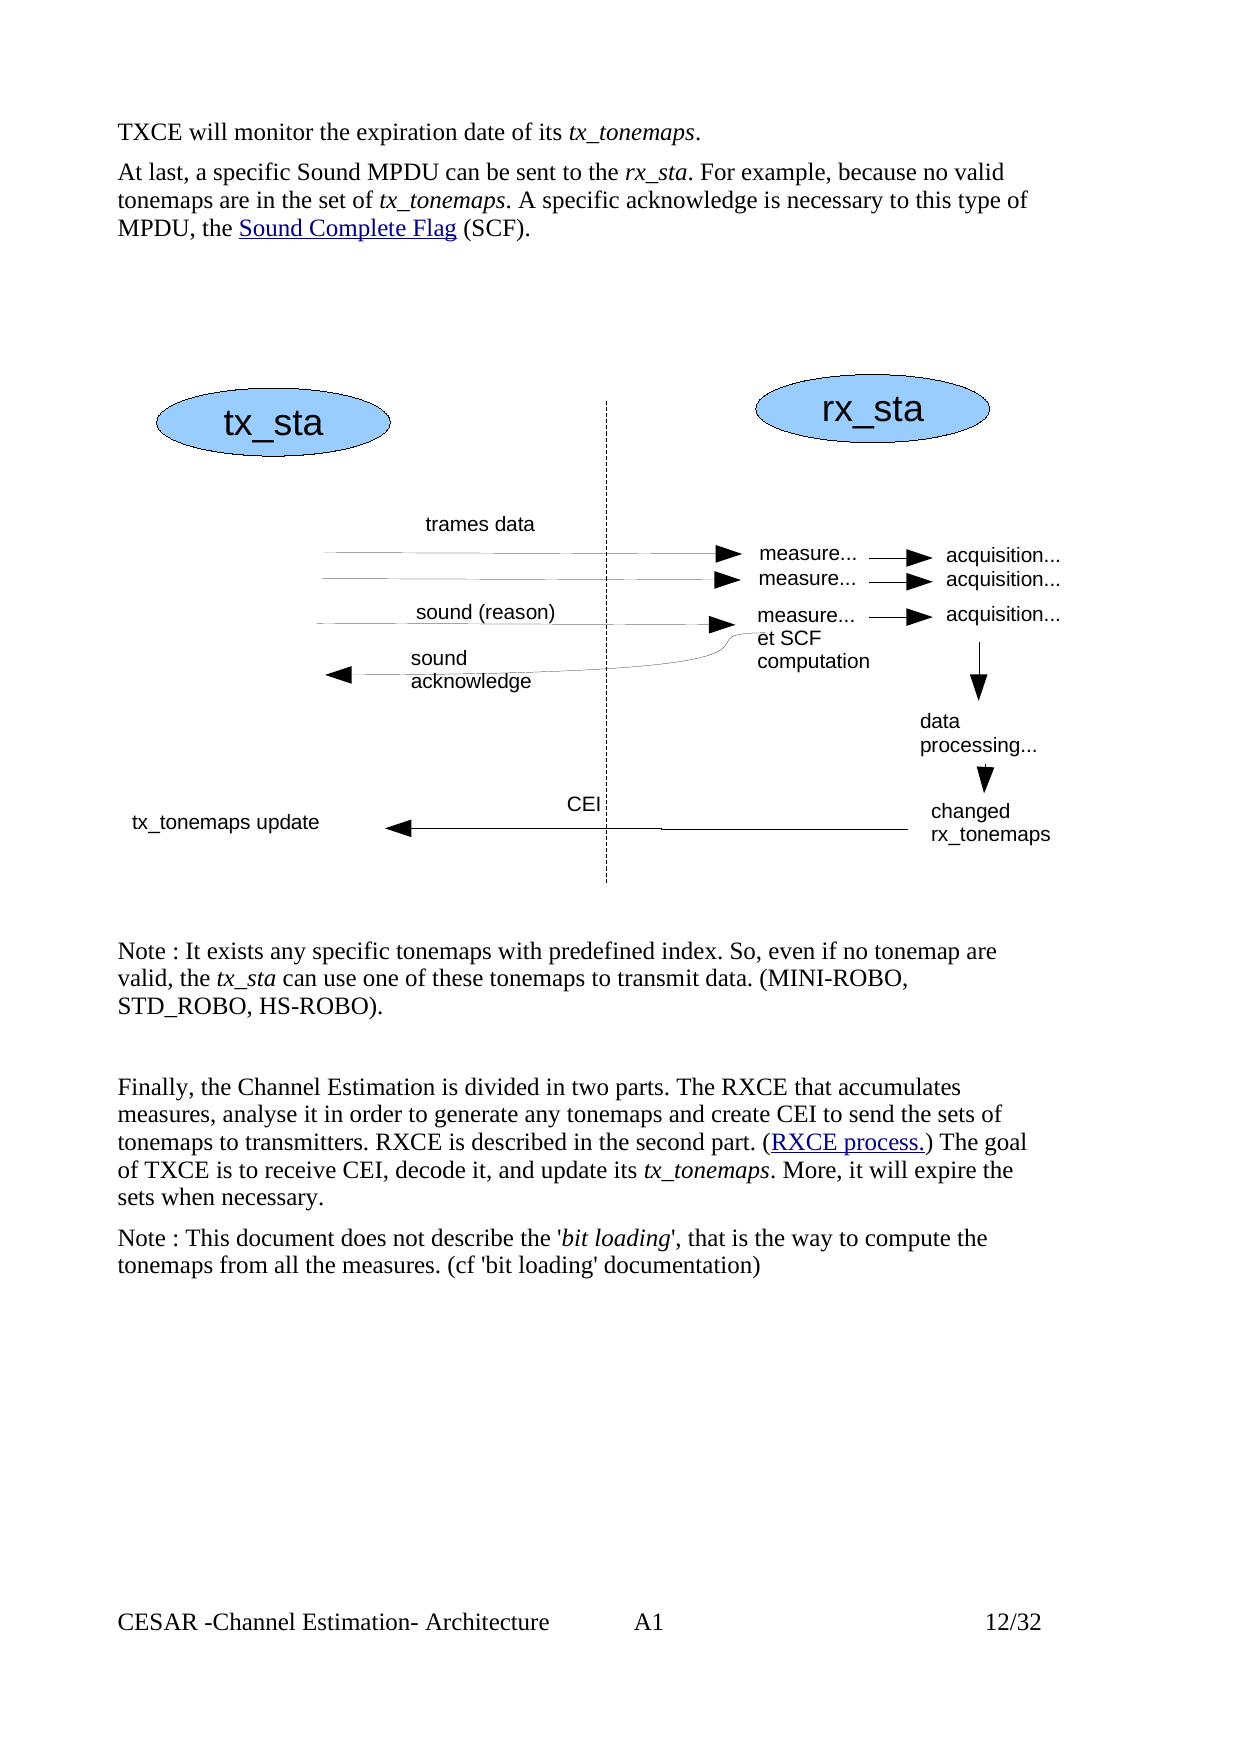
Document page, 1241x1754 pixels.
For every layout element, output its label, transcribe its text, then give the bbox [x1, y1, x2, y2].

text Note : It exists any specific tonemaps with predefined index. So, even if no tonemap are valid, the tx_sta can use one of these tonemaps to transmit data. (MINI-ROBO, STD_ROBO, HS-ROBO). [117, 937, 1041, 1020]
text At last, a specific Sound MPDU can be sent to the rx_sta. For example, because no valid tonemaps are in the set of tx_tonemaps. A specific acknowledge is necessary to this type of MPDU, the Sound Complete Flag (SCF). [117, 158, 1041, 241]
text Note : This document does not describe the 'bit loading', that is the way to compute the tonemaps from all the measures. (cf 'bit loading' documentation) [117, 1224, 1041, 1279]
text TXCE will monitor the expiration date of its tx_tonemaps. [117, 118, 1041, 146]
text Finally, the Channel Estimation is divided in two parts. The RXCE that accumulates measures, analyse it in order to generate any tonemaps and create CEI to send the sets of tonemaps to transmitters. RXCE is described in the second part. (RXCE process.) The goal of TXCE is to receive CEI, decode it, and update its tx_tonemaps. More, it will expire the sets when necessary. [117, 1073, 1041, 1211]
